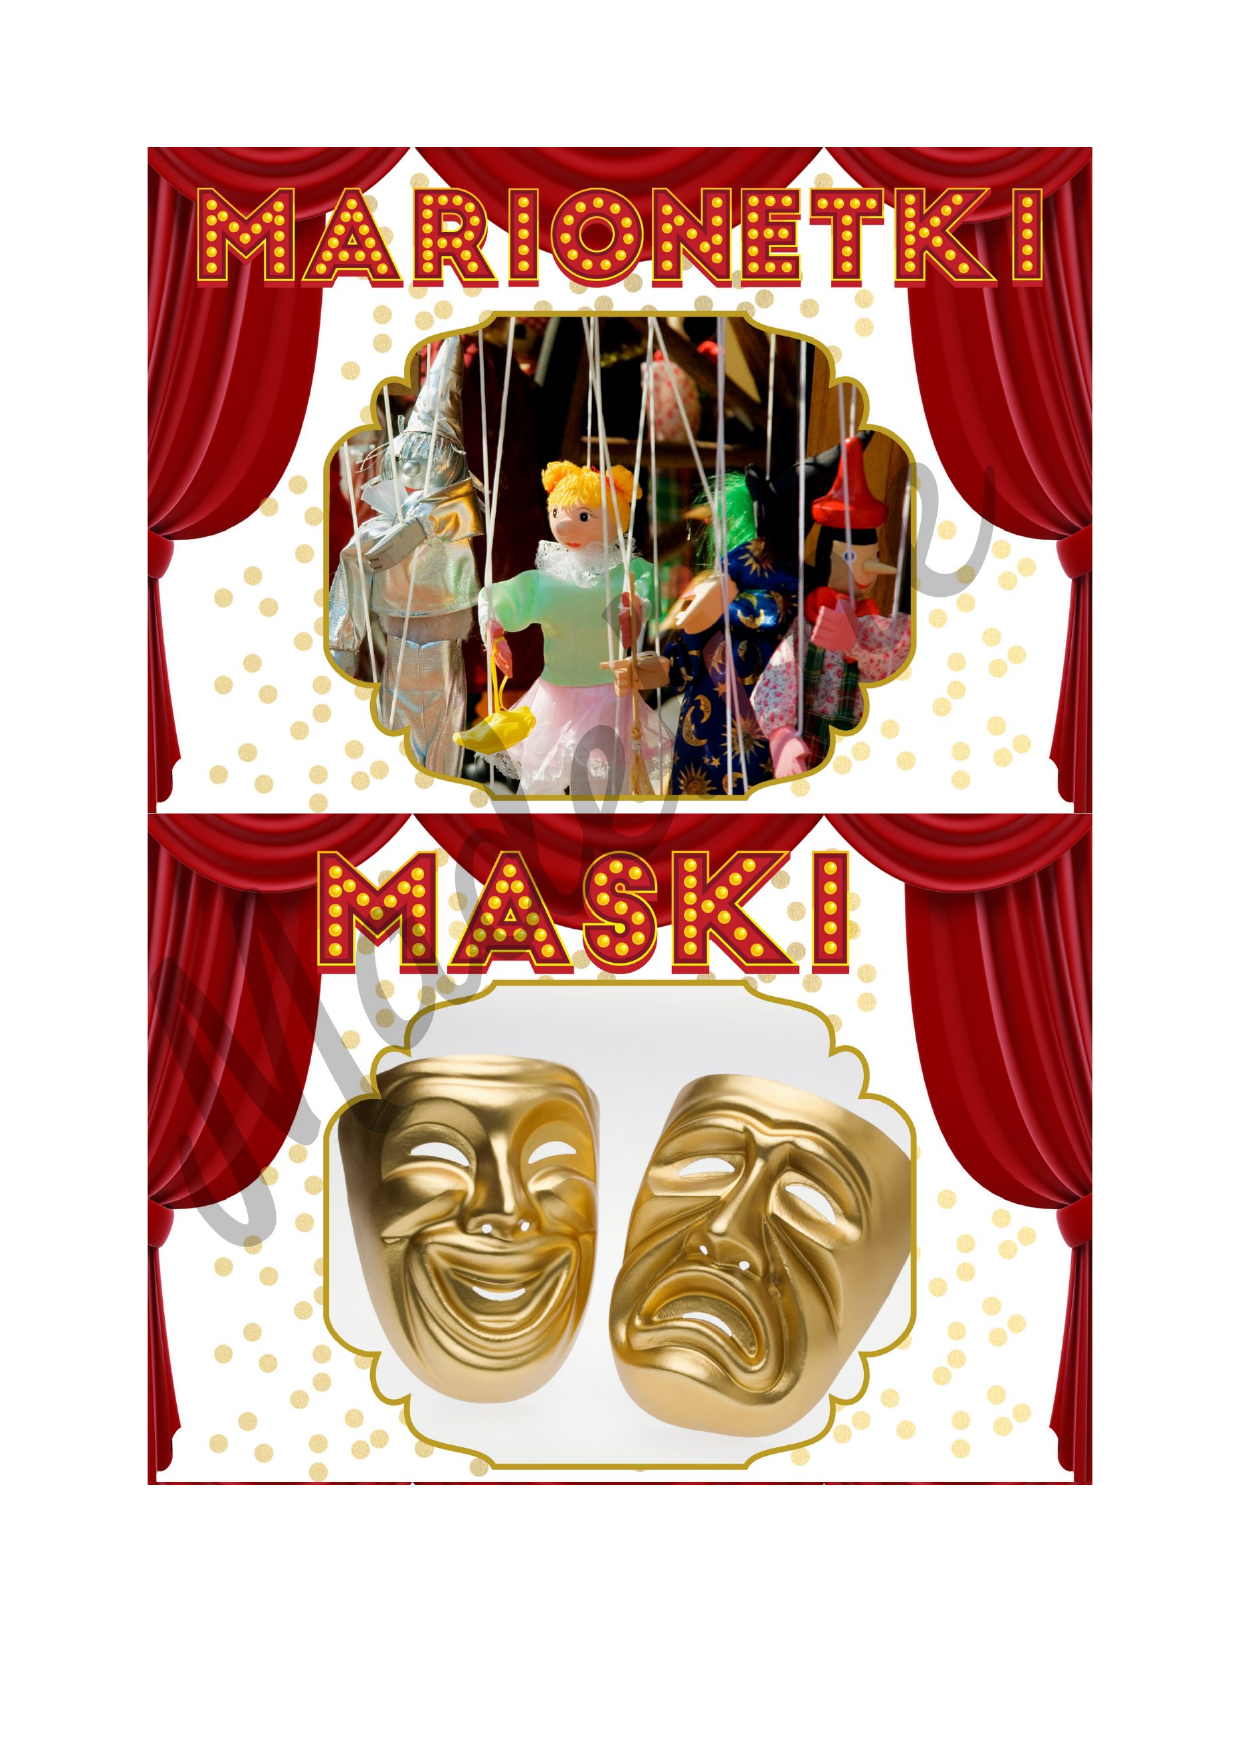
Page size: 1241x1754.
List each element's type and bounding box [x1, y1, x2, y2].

picture [147, 147, 1093, 1485]
